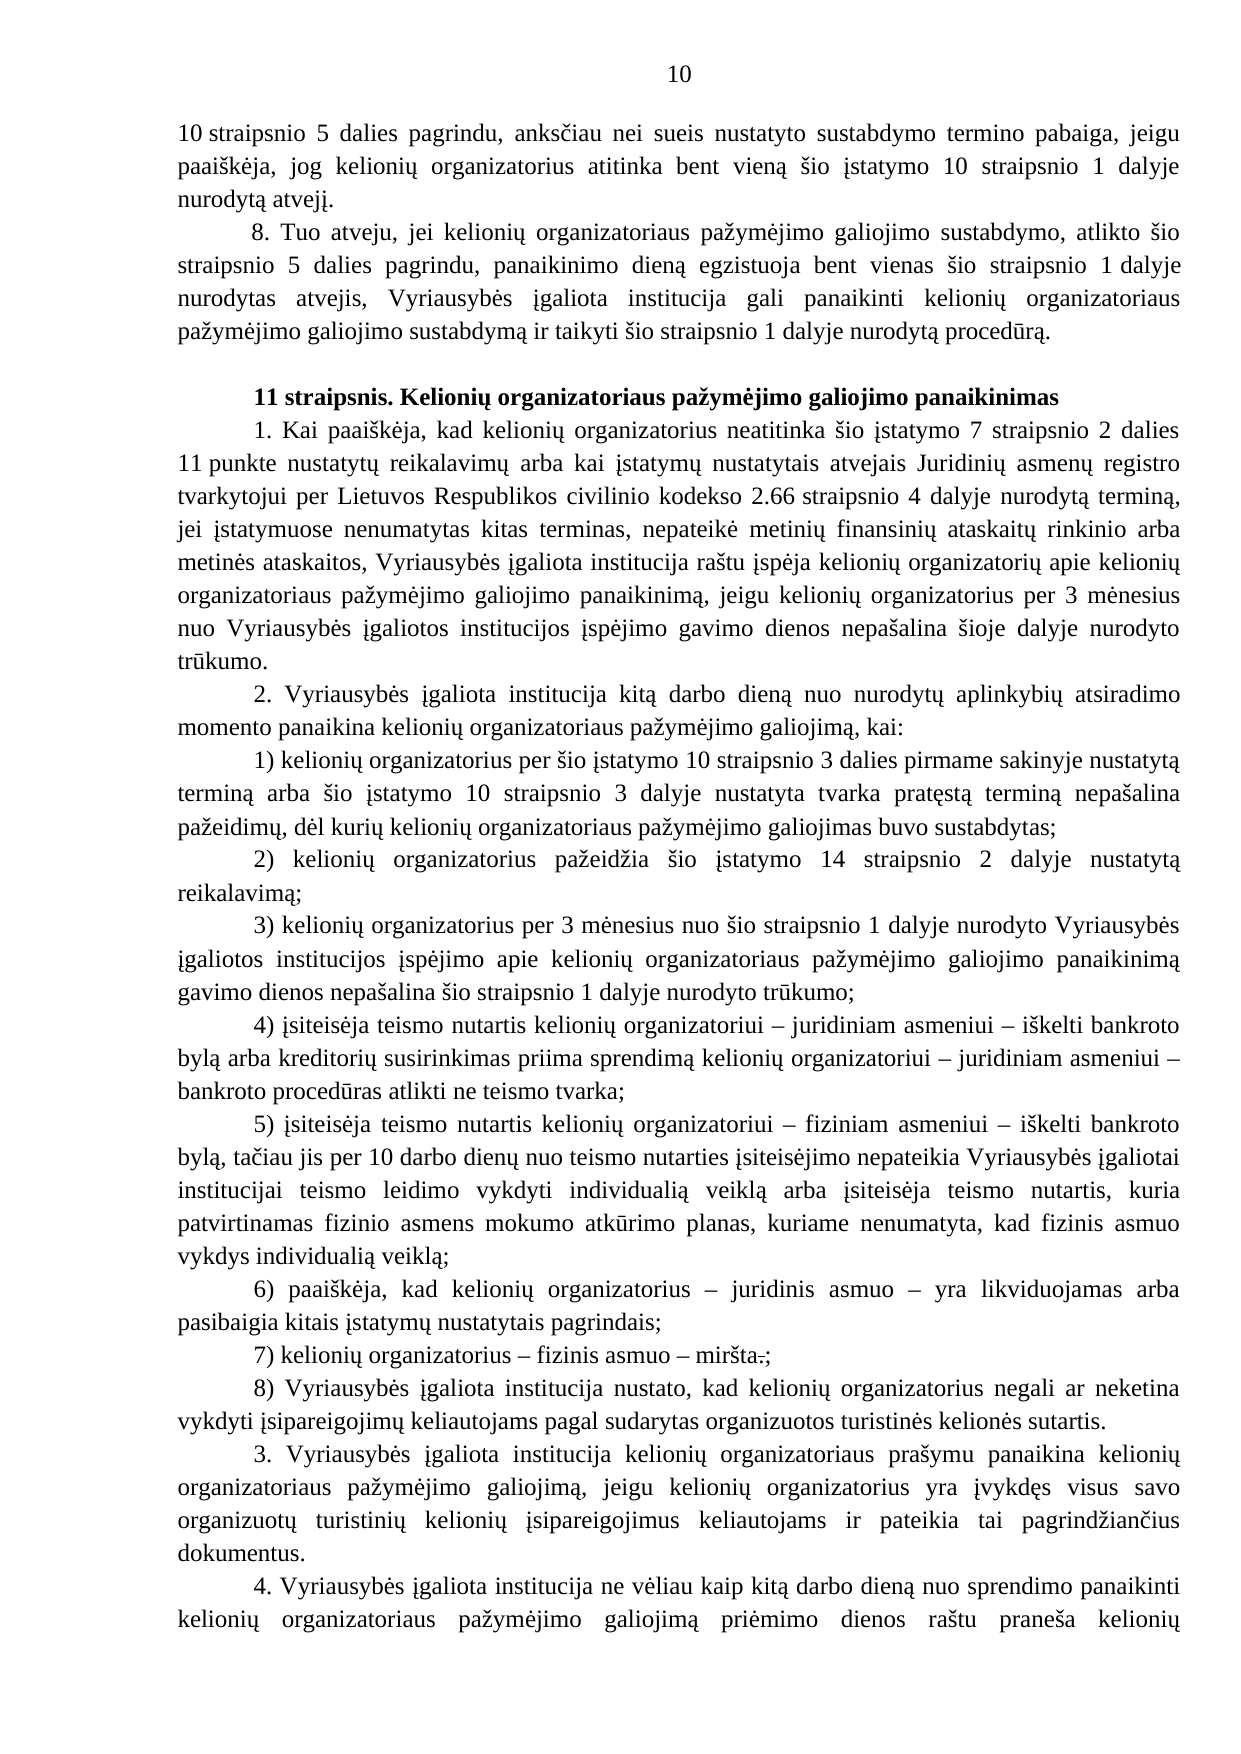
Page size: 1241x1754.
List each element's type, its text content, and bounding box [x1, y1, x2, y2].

text 7) kelionių organizatorius – fizinis asmuo – miršta.; [177, 1340, 1181, 1369]
text 2) kelionių organizatorius pažeidžia šio įstatymo 14 straipsnio 2 dalyje nustatytą reikalavimą; [177, 844, 1181, 906]
text 5) įsiteisėja teismo nutartis kelionių organizatoriui – fiziniam asmeniui – iškelti bankroto bylą, tačiau jis per 10 darbo dienų nuo teismo nutarties įsiteisėjimo nepateikia Vyriausybės įgaliotai institucijai teismo leidimo vykdyti individualią veiklą arba įsiteisėja teismo nutartis, kuria patvirtinamas fizinio asmens mokumo atkūrimo planas, kuriame nenumatyta, kad fizinis asmuo vykdys individualią veiklą; [177, 1109, 1181, 1269]
text 1) kelionių organizatorius per šio įstatymo 10 straipsnio 3 dalies pirmame sakinyje nustatytą terminą arba šio įstatymo 10 straipsnio 3 dalyje nustatyta tvarka pratęstą terminą nepašalina pažeidimų, dėl kurių kelionių organizatoriaus pažymėjimo galiojimas buvo sustabdytas; [177, 746, 1181, 840]
text 4. Vyriausybės įgaliota institucija ne vėliau kaip kitą darbo dieną nuo sprendimo panaikinti kelionių organizatoriaus pažymėjimo galiojimą priėmimo dienos raštu praneša kelionių [177, 1571, 1181, 1633]
text 8. Tuo atveju, jei kelionių organizatoriaus pažymėjimo galiojimo sustabdymo, atlikto šio straipsnio 5 dalies pagrindu, panaikinimo dieną egzistuoja bent vienas šio straipsnio 1 dalyje nurodytas atvejis, Vyriausybės įgaliota institucija gali panaikinti kelionių organizatoriaus pažymėjimo galiojimo sustabdymą ir taikyti šio straipsnio 1 dalyje nurodytą procedūrą. [177, 217, 1181, 345]
text 4) įsiteisėja teismo nutartis kelionių organizatoriui – juridiniam asmeniui – iškelti bankroto bylą arba kreditorių susirinkimas priima sprendimą kelionių organizatoriui – juridiniam asmeniui – bankroto procedūras atlikti ne teismo tvarka; [177, 1010, 1181, 1104]
text 6) paaiškėja, kad kelionių organizatorius – juridinis asmuo – yra likviduojamas arba pasibaigia kitais įstatymų nustatytais pagrindais; [177, 1274, 1181, 1336]
text 8) Vyriausybės įgaliota institucija nustato, kad kelionių organizatorius negali ar neketina vykdyti įsipareigojimų keliautojams pagal sudarytas organizuotos turistinės kelionės sutartis. [177, 1373, 1181, 1435]
text 10 straipsnio 5 dalies pagrindu, anksčiau nei sueis nustatyto sustabdymo termino pabaiga, jeigu paaiškėja, jog kelionių organizatorius atitinka bent vieną šio įstatymo 10 straipsnio 1 dalyje nurodytą atvejį. [177, 118, 1181, 213]
text 2. Vyriausybės įgaliota institucija kitą darbo dieną nuo nurodytų aplinkybių atsiradimo momento panaikina kelionių organizatoriaus pažymėjimo galiojimą, kai: [177, 679, 1181, 741]
text 1. Kai paaiškėja, kad kelionių organizatorius neatitinka šio įstatymo 7 straipsnio 2 dalies 11 punkte nustatytų reikalavimų arba kai įstatymų nustatytais atvejais Juridinių asmenų registro tvarkytojui per Lietuvos Respublikos civilinio kodekso 2.66 straipsnio 4 dalyje nurodytą terminą, jei įstatymuose nenumatytas kitas terminas, nepateikė metinių finansinių ataskaitų rinkinio arba metinės ataskaitos, Vyriausybės įgaliota institucija raštu įspėja kelionių organizatorių apie kelionių organizatoriaus pažymėjimo galiojimo panaikinimą, jeigu kelionių organizatorius per 3 mėnesius nuo Vyriausybės įgaliotos institucijos įspėjimo gavimo dienos nepašalina šioje dalyje nurodyto trūkumo. [177, 415, 1181, 675]
text 3. Vyriausybės įgaliota institucija kelionių organizatoriaus prašymu panaikina kelionių organizatoriaus pažymėjimo galiojimą, jeigu kelionių organizatorius yra įvykdęs visus savo organizuotų turistinių kelionių įsipareigojimus keliautojams ir pateikia tai pagrindžiančius dokumentus. [177, 1439, 1181, 1567]
text 11 straipsnis. Kelionių organizatoriaus pažymėjimo galiojimo panaikinimas [177, 382, 1181, 411]
text 3) kelionių organizatorius per 3 mėnesius nuo šio straipsnio 1 dalyje nurodyto Vyriausybės įgaliotos institucijos įspėjimo apie kelionių organizatoriaus pažymėjimo galiojimo panaikinimą gavimo dienos nepašalina šio straipsnio 1 dalyje nurodyto trūkumo; [177, 911, 1181, 1005]
